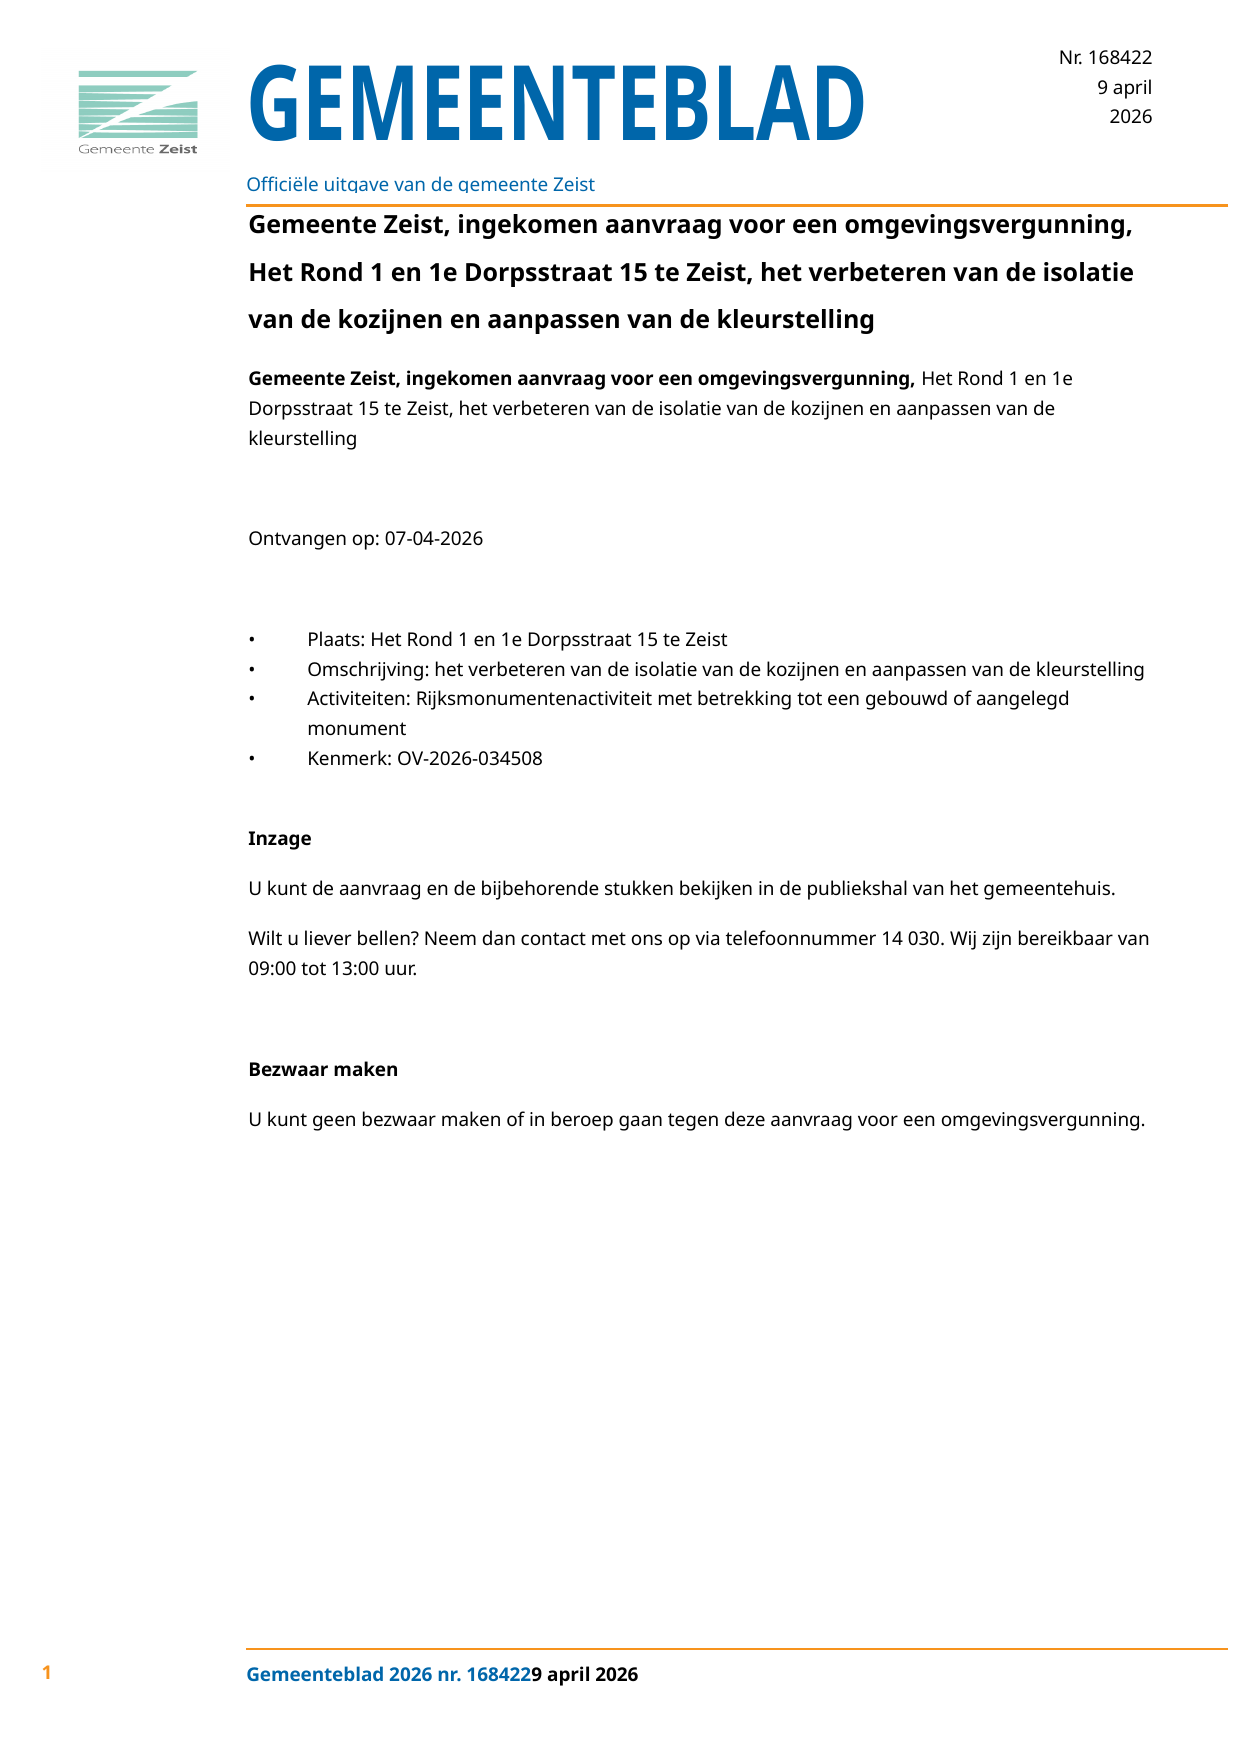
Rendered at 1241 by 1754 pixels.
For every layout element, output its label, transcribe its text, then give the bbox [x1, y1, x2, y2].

text Wilt u liever bellen? Neem dan contact met ons op via telefoonnummer 14 030. Wij zijn bereikbaar van 09:00 tot 13:00 uur. [248, 926, 1152, 981]
list Kenmerk: OV-2026-034508 [248, 745, 1152, 770]
text Bezwaar maken [248, 1056, 1152, 1082]
text Inzage [248, 825, 1152, 850]
list Activiteiten: Rijksmonumentenactiviteit met betrekking tot een gebouwd of aangelegd monument [248, 686, 1152, 741]
list Plaats: Het Rond 1 en 1e Dorpsstraat 15 te Zeist [248, 626, 1152, 652]
text Ontvangen op: 07-04-2026 [248, 526, 1152, 551]
text U kunt de aanvraag en de bijbehorende stukken bekijken in de publiekshal van het gemeentehuis. [248, 875, 1152, 901]
text Gemeente Zeist, ingekomen aanvraag voor een omgevingsvergunning, Het Rond 1 en 1e Dorpsstraat 15 te Zeist, het verbeteren van de isolatie van de kozijnen en aanpassen van de kleurstelling [248, 207, 1152, 336]
list Omschrijving: het verbeteren van de isolatie van de kozijnen en aanpassen van de kleurstelling [248, 656, 1152, 682]
picture [41, 47, 231, 172]
text Gemeente Zeist, ingekomen aanvraag voor een omgevingsvergunning, Het Rond 1 en 1e Dorpsstraat 15 te Zeist, het verbeteren van de isolatie van de kozijnen en aanpassen van de kleurstelling [248, 366, 1152, 450]
text U kunt geen bezwaar maken of in beroep gaan tegen deze aanvraag voor een omgevingsvergunning. [248, 1106, 1152, 1132]
